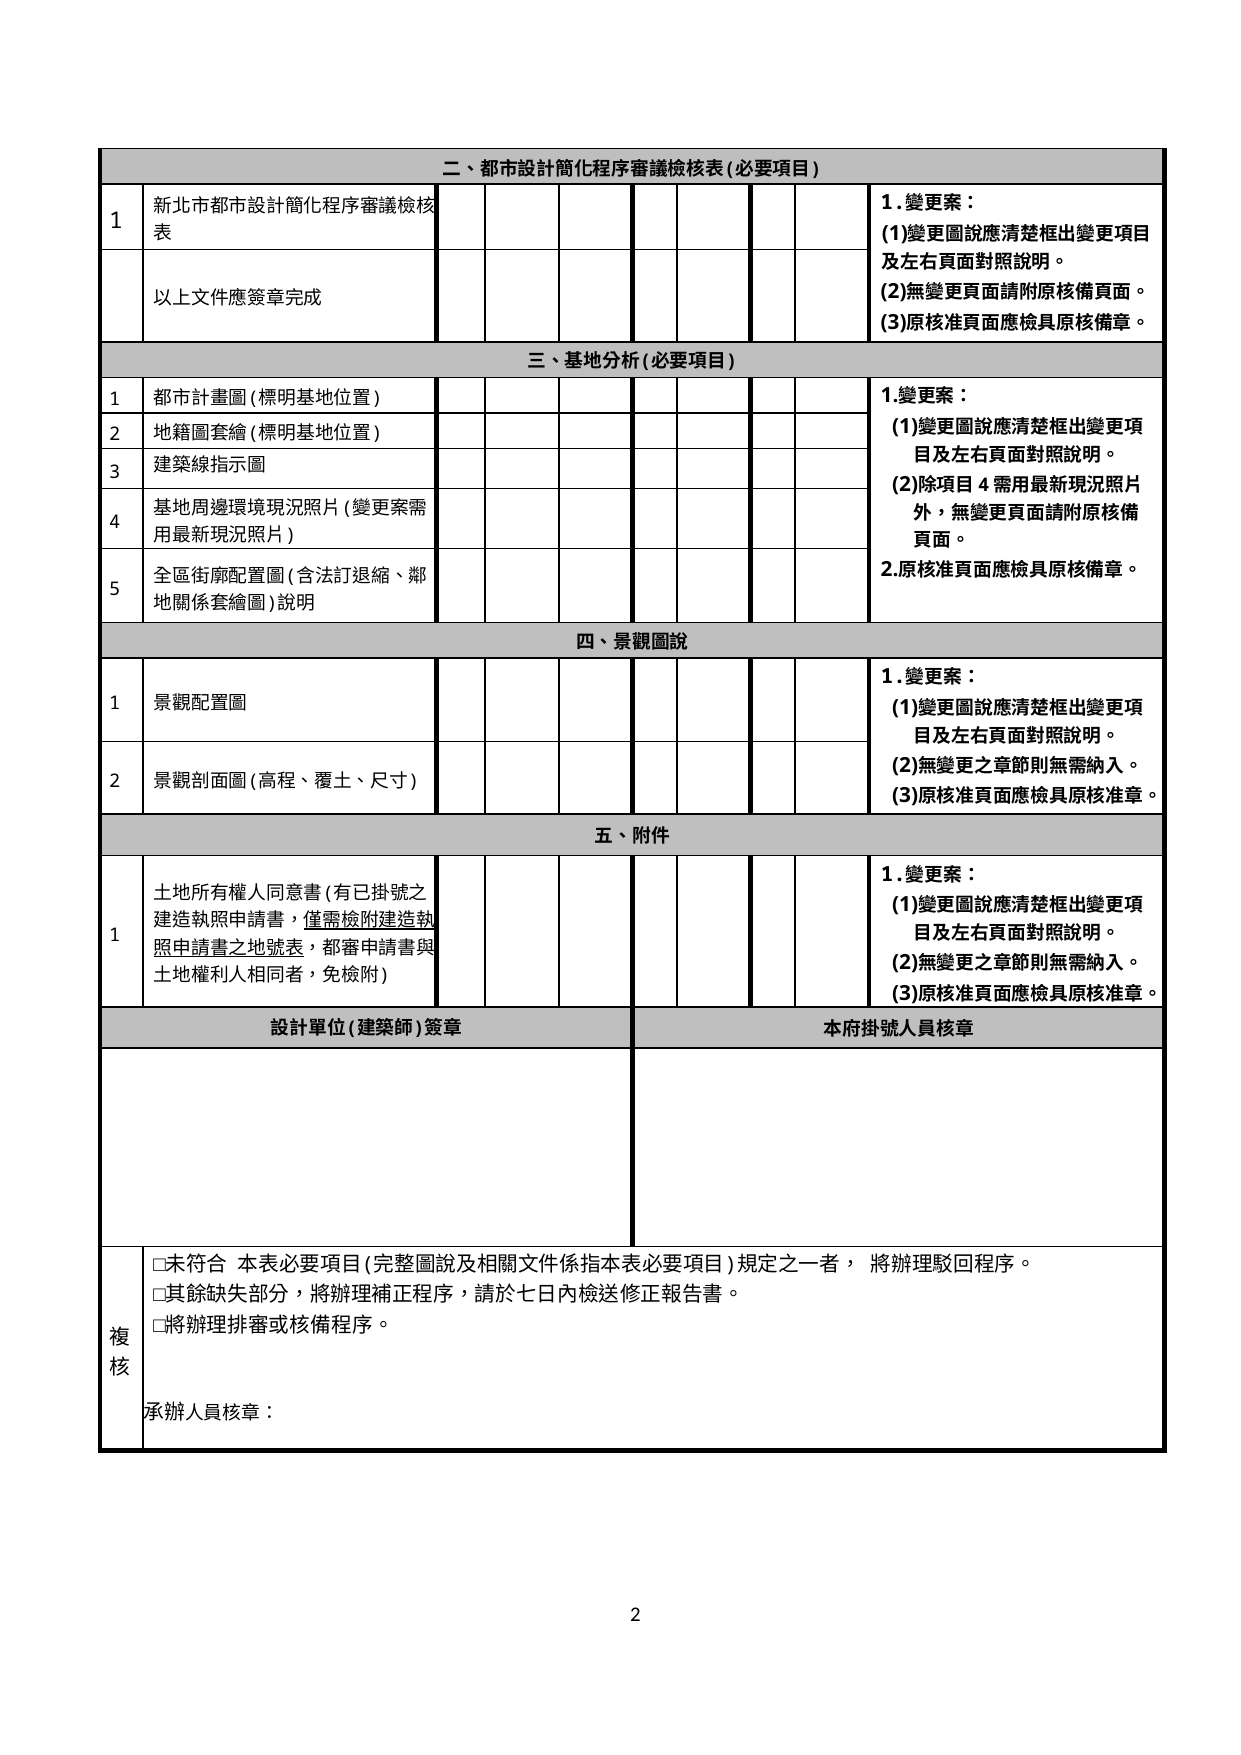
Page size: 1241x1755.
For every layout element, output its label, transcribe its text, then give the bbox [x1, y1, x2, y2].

table_cell [439, 856, 484, 1006]
table_cell [753, 414, 794, 447]
table_cell [753, 856, 794, 1006]
table_cell [678, 549, 748, 622]
table_cell [753, 378, 794, 412]
table_cell [796, 742, 867, 813]
table_cell [678, 489, 748, 547]
table_cell 都市計畫圖(標明基地位置) [144, 378, 434, 412]
table_cell [439, 449, 484, 488]
table_cell 5 [102, 549, 142, 622]
table_cell 1 [102, 378, 142, 412]
table_cell [796, 489, 867, 547]
table_cell 1 [102, 659, 142, 741]
table_cell 變更案： 變更圖說應清楚框出變更項目及左右頁面對照說明。 無變更之章節則無需納入。 原核准頁面應檢具原核准章。 [871, 659, 1162, 813]
table_cell [753, 449, 794, 488]
table_cell [635, 742, 676, 813]
table_cell [635, 414, 676, 447]
table_cell 3 [102, 449, 142, 488]
table_cell [635, 549, 676, 622]
table_cell [439, 378, 484, 412]
table_cell 新北市都市設計簡化程序審議檢核表 [144, 185, 434, 249]
table_cell [796, 185, 867, 249]
table_cell □未符合 本表必要項目(完整圖說及相關文件係指本表必要項目)規定之一者， 將辦理駁回程序。 □其餘缺失部分，將辦理補正程序，請於七日內檢送修正報告書。 □將辦理排審或核備程序。 承辦人員核章： [144, 1247, 1162, 1448]
table_cell [635, 1049, 1162, 1246]
table_cell [560, 378, 630, 412]
table_cell [635, 489, 676, 547]
table_cell [439, 489, 484, 547]
table_cell [796, 250, 867, 341]
table_cell 2 [102, 742, 142, 813]
table_cell 4 [102, 489, 142, 547]
table_cell [486, 378, 558, 412]
table_cell [486, 250, 558, 341]
table_cell [678, 378, 748, 412]
table_cell [102, 1049, 630, 1246]
table_cell [635, 378, 676, 412]
table_cell 2 [102, 414, 142, 447]
table_cell [678, 185, 748, 249]
table_cell 變更案： 變更圖說應清楚框出變更項目及左右頁面對照說明。 無變更之章節則無需納入。 原核准頁面應檢具原核准章。 [871, 856, 1162, 1006]
table_cell [635, 856, 676, 1006]
table_cell [560, 449, 630, 488]
table_cell [796, 449, 867, 488]
table_cell [486, 549, 558, 622]
table_cell [753, 250, 794, 341]
table_cell [486, 856, 558, 1006]
table_cell 三、基地分析(必要項目) [102, 343, 1162, 377]
table_cell [560, 250, 630, 341]
table_cell [635, 185, 676, 249]
table_cell [560, 856, 630, 1006]
table_cell [560, 185, 630, 249]
table_cell 變更案： 變更圖說應清楚框出變更項目及左右頁面對照說明。 除項目4需用最新現況照片外，無變更頁面請附原核備頁面。 原核准頁面應檢具原核備章。 [871, 378, 1162, 622]
table_cell [796, 378, 867, 412]
table_cell 基地周邊環境現況照片(變更案需用最新現況照片) [144, 489, 434, 547]
table_cell 景觀配置圖 [144, 659, 434, 741]
table_cell [796, 549, 867, 622]
table_cell [560, 414, 630, 447]
table_cell 景觀剖面圖(高程、覆土、尺寸) [144, 742, 434, 813]
table_cell [486, 414, 558, 447]
table_cell [753, 549, 794, 622]
table_cell [753, 489, 794, 547]
table_cell [635, 449, 676, 488]
table_cell 本府掛號人員核章 [635, 1008, 1162, 1047]
table_cell 1 [102, 856, 142, 1006]
table_cell [560, 742, 630, 813]
table_cell 二、都市設計簡化程序審議檢核表(必要項目) [102, 149, 1162, 183]
table_cell 設計單位(建築師)簽章 [102, 1008, 630, 1047]
table_cell [486, 185, 558, 249]
table_cell [102, 250, 142, 341]
table_cell [439, 250, 484, 341]
table_cell [753, 185, 794, 249]
table_cell [678, 659, 748, 741]
table_cell [796, 856, 867, 1006]
table_cell [753, 742, 794, 813]
table_cell 建築線指示圖 [144, 449, 434, 488]
table_cell 複核 [102, 1247, 142, 1448]
table_cell [439, 549, 484, 622]
table_cell [486, 489, 558, 547]
table_cell [560, 489, 630, 547]
table_cell [439, 742, 484, 813]
table_cell [678, 250, 748, 341]
table_cell 以上文件應簽章完成 [144, 250, 434, 341]
table_cell 四、景觀圖說 [102, 623, 1162, 657]
table_cell [635, 659, 676, 741]
table_cell [678, 449, 748, 488]
table_cell [486, 659, 558, 741]
table_cell 全區街廓配置圖(含法訂退縮、鄰地關係套繪圖)說明 [144, 549, 434, 622]
table_cell [678, 414, 748, 447]
table_cell 五、附件 [102, 815, 1162, 855]
table_cell [560, 659, 630, 741]
table_cell [635, 250, 676, 341]
table_cell [796, 414, 867, 447]
table_cell [486, 742, 558, 813]
table_cell 變更案： 變更圖說應清楚框出變更項目及左右頁面對照說明。 無變更頁面請附原核備頁面。 原核准頁面應檢具原核備章。 [871, 185, 1162, 341]
table_cell [560, 549, 630, 622]
table_cell [439, 659, 484, 741]
table_cell [439, 414, 484, 447]
table_cell [486, 449, 558, 488]
table_cell 地籍圖套繪(標明基地位置) [144, 414, 434, 447]
table_cell [678, 742, 748, 813]
table_cell [796, 659, 867, 741]
table_cell 1 [102, 185, 142, 249]
table_cell [753, 659, 794, 741]
table_cell 土地所有權人同意書(有已掛號之建造執照申請書，僅需檢附建造執照申請書之地號表，都審申請書與土地權利人相同者，免檢附) [144, 856, 434, 1006]
table_cell [439, 185, 484, 249]
table_cell [678, 856, 748, 1006]
